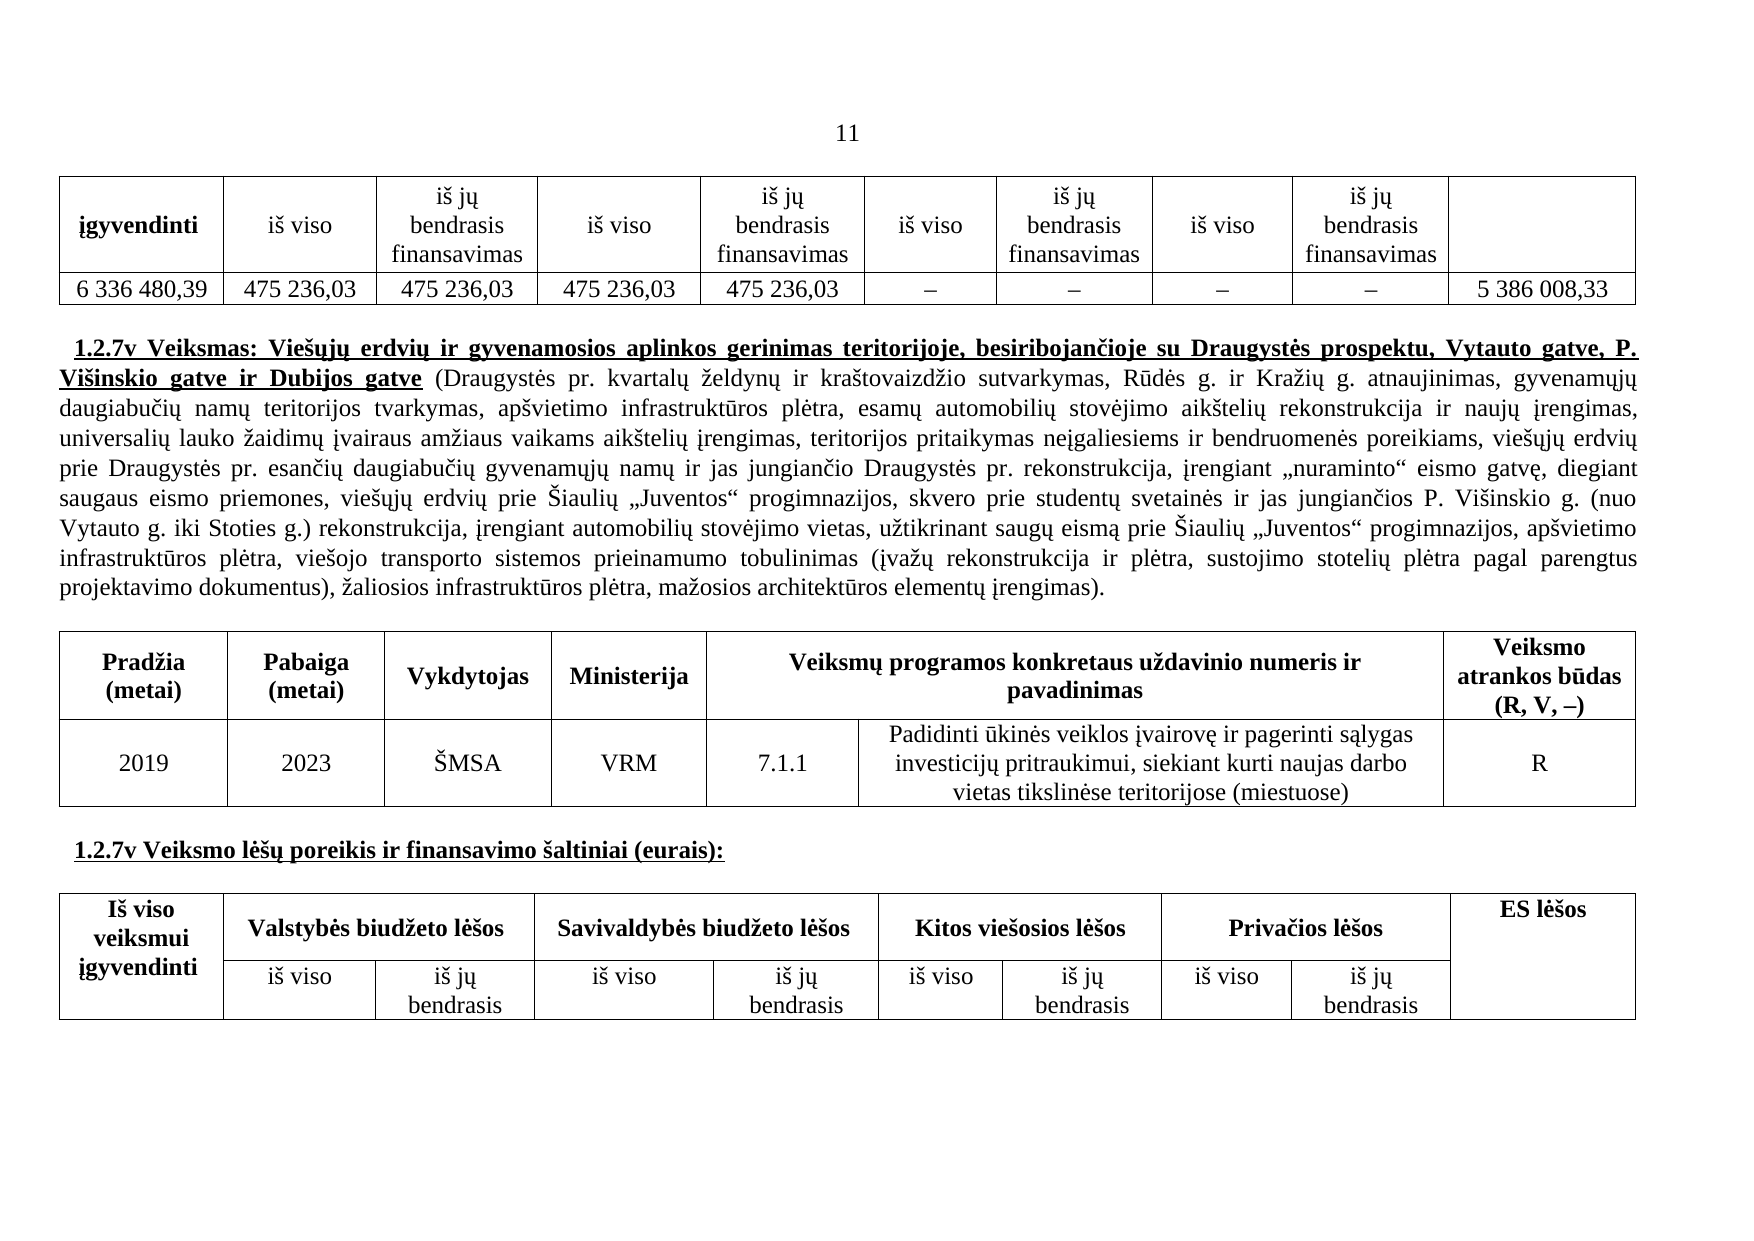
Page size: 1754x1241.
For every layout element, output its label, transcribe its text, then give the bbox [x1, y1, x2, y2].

table_cell ŠMSA [385, 720, 551, 806]
table_header Veiksmų programos konkretaus uždavinio numeris ir pavadinimas [707, 632, 1443, 718]
table_header Veiksmo atrankos būdas (R, V, –) [1444, 632, 1635, 718]
table_cell 2023 [228, 720, 384, 806]
table_header Savivaldybės biudžeto lėšos [535, 894, 878, 960]
table_cell iš jų bendrasis finansavimas [1293, 177, 1448, 272]
table_header Vykdytojas [385, 632, 551, 718]
table_cell 6 336 480,39 [60, 273, 223, 303]
table_cell iš jų bendrasis finansavimas [997, 177, 1152, 272]
table_cell iš viso [535, 961, 713, 1019]
table_cell iš jų bendrasis finansavimas [701, 177, 864, 272]
table_cell iš jų bendrasis finansavimas [377, 177, 537, 272]
table_cell 7.1.1 [707, 720, 858, 806]
table_header Ministerija [552, 632, 706, 718]
text 1.2.7v Veiksmas: Viešųjų erdvių ir gyvenamosios aplinkos gerinimas teritorijoje, besiribojančioje su Draugystės prospektu, Vytauto gatve, P. Višinskio gatve ir Dubijos gatve (Draugystės pr. kvartalų želdynų ir kraštovaizdžio sutvarkymas, Rūdės g. ir Kražių g. atnaujinimas, gyvenamųjų daugiabučių namų teritorijos tvarkymas, apšvietimo infrastruktūros plėtra, esamų automobilių stovėjimo aikštelių rekonstrukcija ir naujų įrengimas, universalių lauko žaidimų įvairaus amžiaus vaikams aikštelių įrengimas, teritorijos pritaikymas neįgaliesiems ir bendruomenės poreikiams, viešųjų erdvių prie Draugystės pr. esančių daugiabučių gyvenamųjų namų ir jas jungiančio Draugystės pr. rekonstrukcija, įrengiant „nuraminto“ eismo gatvę, diegiant saugaus eismo priemones, viešųjų erdvių prie Šiaulių „Juventos“ progimnazijos, skvero prie studentų svetainės ir jas jungiančios P. Višinskio g. (nuo Vytauto g. iki Stoties g.) rekonstrukcija, įrengiant automobilių stovėjimo vietas, užtikrinant saugų eismą prie Šiaulių „Juventos“ progimnazijos, apšvietimo infrastruktūros plėtra, viešojo transporto sistemos prieinamumo tobulinimas (įvažų rekonstrukcija ir plėtra, sustojimo stotelių plėtra pagal parengtus projektavimo dokumentus), žaliosios infrastruktūros plėtra, mažosios architektūros elementų įrengimas). [59, 333, 1639, 601]
table_cell iš jų bendrasis [376, 961, 534, 1019]
table_cell Padidinti ūkinės veiklos įvairovę ir pagerinti sąlygas investicijų pritraukimui, siekiant kurti naujas darbo vietas tikslinėse teritorijose (miestuose) [859, 720, 1443, 806]
table_cell iš jų bendrasis [714, 961, 878, 1019]
table_cell 2019 [60, 720, 227, 806]
table_cell – [997, 273, 1152, 303]
table_cell 475 236,03 [701, 273, 864, 303]
table_cell R [1444, 720, 1635, 806]
table_header Iš viso veiksmui įgyvendinti [60, 894, 223, 1019]
table_header Kitos viešosios lėšos [879, 894, 1161, 960]
table_header Pradžia (metai) [60, 632, 227, 718]
table_header Privačios lėšos [1162, 894, 1450, 960]
table_cell iš viso [1153, 177, 1292, 272]
table_cell [1449, 177, 1635, 272]
table_cell iš viso [224, 177, 376, 272]
table_cell VRM [552, 720, 706, 806]
table_header Pabaiga (metai) [228, 632, 384, 718]
table_cell 475 236,03 [224, 273, 376, 303]
table_cell iš jų bendrasis [1003, 961, 1161, 1019]
table_header Valstybės biudžeto lėšos [224, 894, 534, 960]
table_cell – [865, 273, 996, 303]
table_header ES lėšos [1451, 894, 1635, 1019]
table_cell 475 236,03 [377, 273, 537, 303]
table_cell iš viso [1162, 961, 1291, 1019]
table_cell 475 236,03 [538, 273, 700, 303]
table_cell iš jų bendrasis [1292, 961, 1450, 1019]
table_cell iš viso [879, 961, 1002, 1019]
table_cell – [1293, 273, 1448, 303]
table_cell iš viso [224, 961, 375, 1019]
table_cell 5 386 008,33 [1449, 273, 1635, 303]
table_cell – [1153, 273, 1292, 303]
table_cell iš viso [865, 177, 996, 272]
text 1.2.7v Veiksmo lėšų poreikis ir finansavimo šaltiniai (eurais): [59, 836, 1683, 864]
table_cell iš viso [538, 177, 700, 272]
table_cell įgyvendinti [60, 177, 223, 272]
